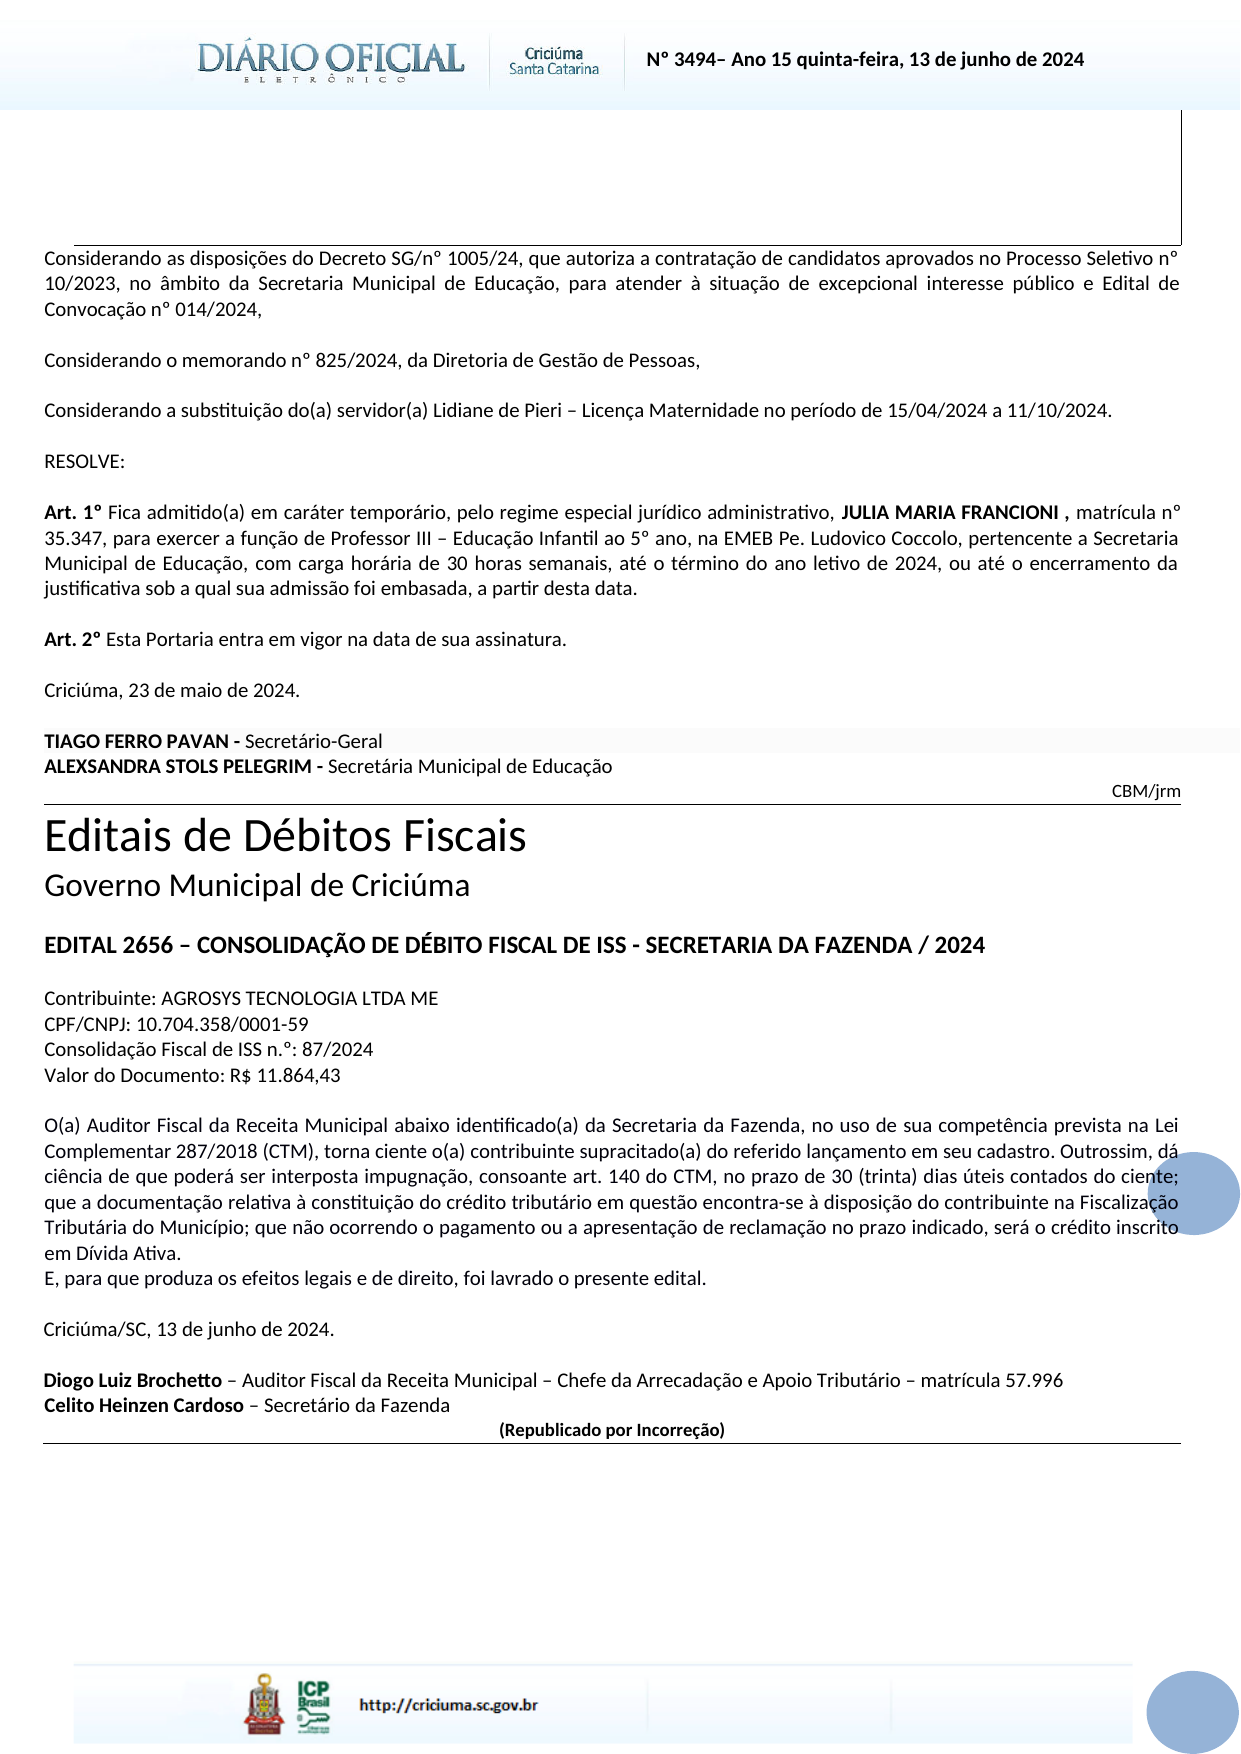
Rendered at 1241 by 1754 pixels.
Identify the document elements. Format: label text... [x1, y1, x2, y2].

text Contribuinte: AGROSYS TECNOLOGIA LTDA ME [44, 986, 1181, 1011]
text Valor do Documento: R$ 11.864,43 [44, 1062, 1181, 1087]
text Consolidação Fiscal de ISS n.º: 87/2024 [44, 1036, 1181, 1062]
text Considerando a substituição do(a) servidor(a) Lidiane de Pieri – Licença Maternidade no período de 15/04/2024 a 11/10/2024. [44, 398, 1181, 423]
text E, para que produza os efeitos legais e de direito, foi lavrado o presente edital. [44, 1265, 1181, 1291]
text CPF/CNPJ: 10.704.358/0001-59 [44, 1011, 1181, 1036]
text O(a) Auditor Fiscal da Receita Municipal abaixo identificado(a) da Secretaria da Fazenda, no uso de sua competência prevista na Lei Complementar 287/2018 (CTM), torna ciente o(a) contribuinte supracitado(a) do referido lançamento em seu cadastro. Outrossim, dá ciência de que poderá ser interposta impugnação, consoante art. 140 do CTM, no prazo de 30 (trinta) dias úteis contados do ciente; que a documentação relativa à constituição do crédito tributário em questão encontra-se à disposição do contribuinte na Fiscalização Tributária do Município; que não ocorrendo o pagamento ou a apresentação de reclamação no prazo indicado, será o crédito inscrito em Dívida Ativa. [44, 1113, 1181, 1265]
text RESOLVE: [44, 448, 1181, 474]
text (Republicado por Incorreção) [43, 1418, 1181, 1443]
text Considerando o memorando nº 825/2024, da Diretoria de Gestão de Pessoas, [44, 347, 1181, 372]
text TIAGO FERRO PAVAN - Secretário-Geral [44, 728, 1240, 753]
text Diogo Luiz Brochetto – Auditor Fiscal da Receita Municipal – Chefe da Arrecadação e Apoio Tributário – matrícula 57.996 Celito Heinzen Cardoso – Secretário da Fazenda [43, 1367, 1181, 1418]
text Criciúma/SC, 13 de junho de 2024. [43, 1316, 1181, 1341]
text CBM/jrm [44, 779, 1181, 804]
text ALEXSANDRA STOLS PELEGRIM - Secretária Municipal de Educação [44, 753, 1240, 779]
text Editais de Débitos Fiscais [44, 805, 1181, 863]
text Criciúma, 23 de maio de 2024. [44, 677, 1181, 703]
text Art. 1º Fica admitido(a) em caráter temporário, pelo regime especial jurídico administrativo, JULIA MARIA FRANCIONI , matrícula nº 35.347, para exercer a função de Professor III – Educação Infantil ao 5º ano, na EMEB Pe. Ludovico Coccolo, pertencente a Secretaria Municipal de Educação, com carga horária de 30 horas semanais, até o término do ano letivo de 2024, ou até o encerramento da justificativa sob a qual sua admissão foi embasada, a partir desta data. [44, 499, 1181, 601]
text EDITAL 2656 – CONSOLIDAÇÃO DE DÉBITO FISCAL DE ISS - SECRETARIA DA FAZENDA / 2024 [44, 930, 1181, 960]
text Art. 2º Esta Portaria entra em vigor na data de sua assinatura. [44, 626, 1176, 652]
text Considerando as disposições do Decreto SG/nº 1005/24, que autoriza a contratação de candidatos aprovados no Processo Seletivo nº 10/2023, no âmbito da Secretaria Municipal de Educação, para atender à situação de excepcional interesse público e Edital de Convocação nº 014/2024, [44, 245, 1181, 321]
text Governo Municipal de Criciúma [44, 863, 1181, 904]
